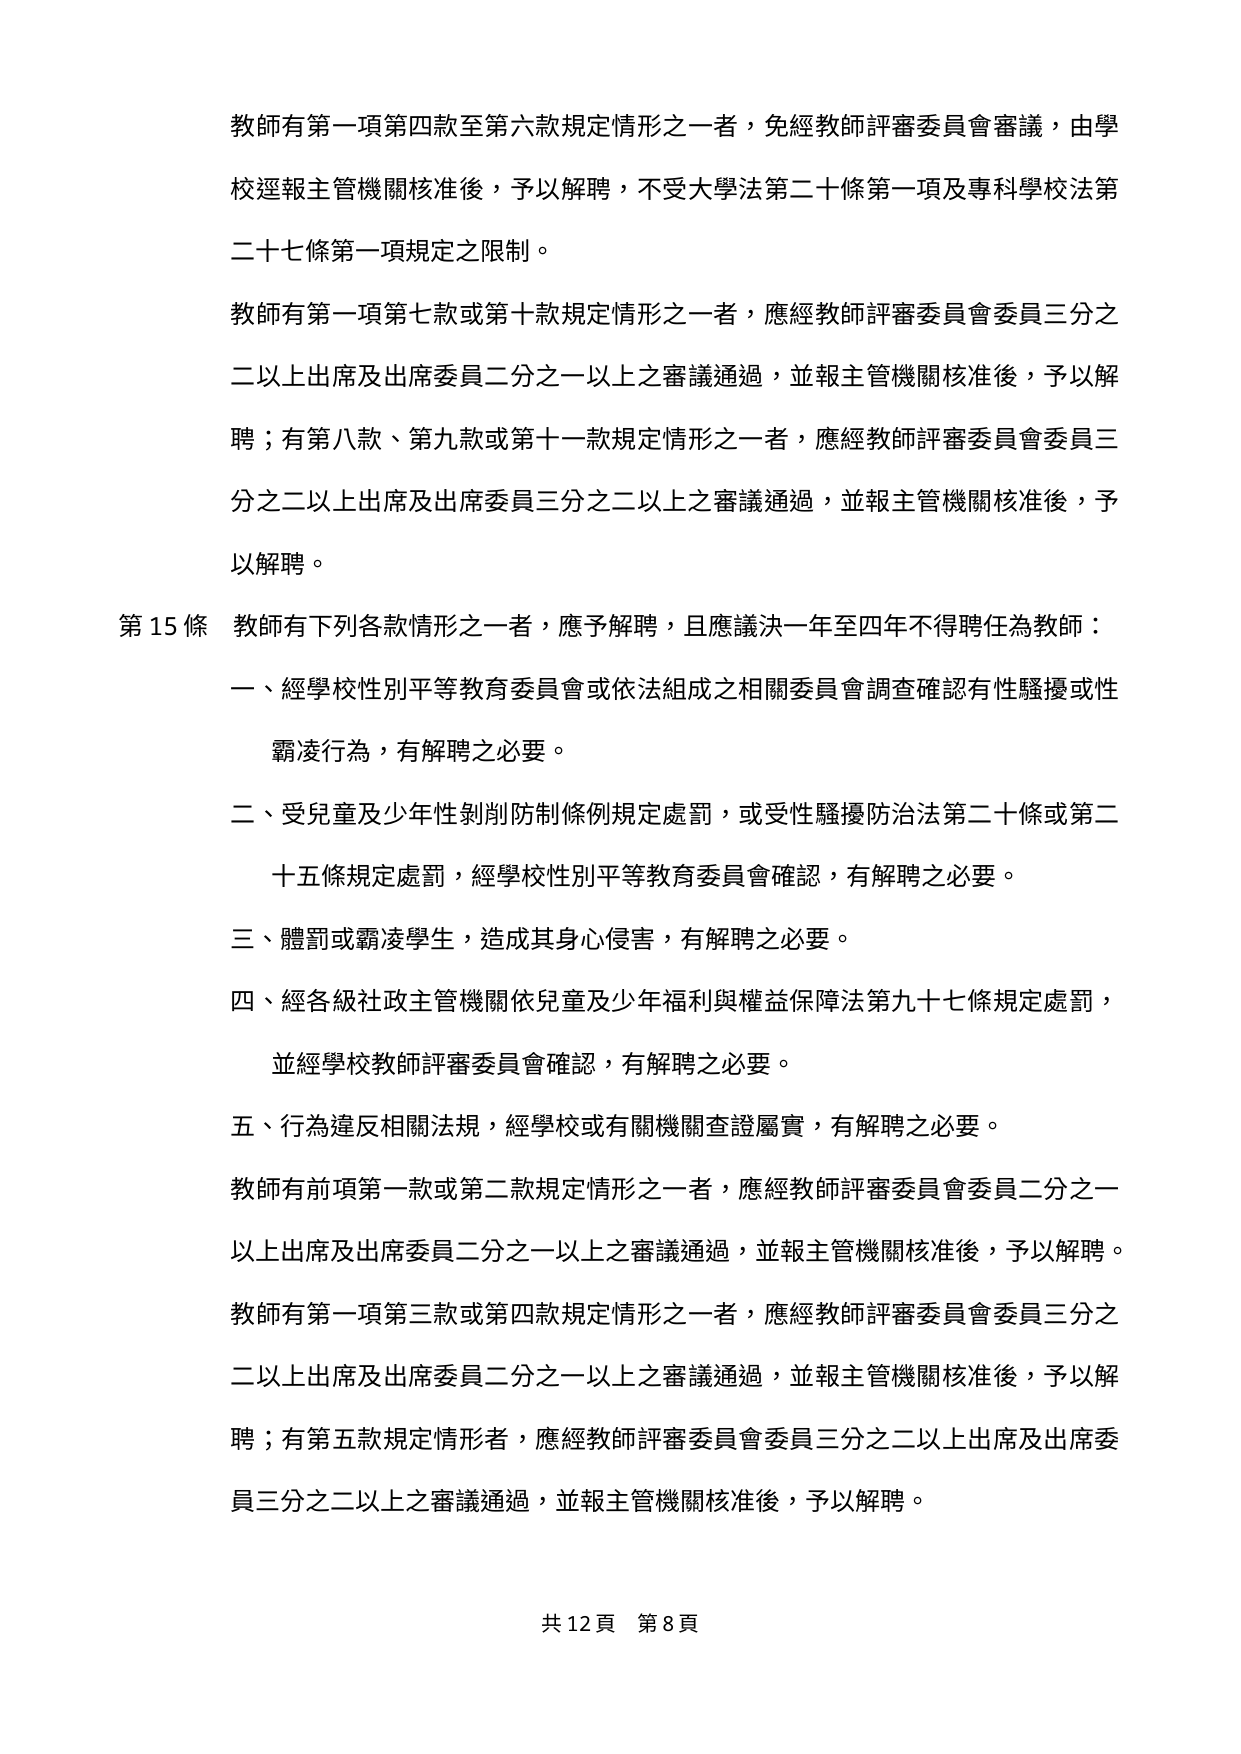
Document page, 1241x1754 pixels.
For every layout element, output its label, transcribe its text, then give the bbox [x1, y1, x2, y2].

text 第15條 教師有下列各款情形之一者，應予解聘，且應議決一年至四年不得聘任為教師： [118, 583, 1122, 646]
text 教師有第一項第三款或第四款規定情形之一者，應經教師評審委員會委員三分之二以上出席及出席委員二分之一以上之審議通過，並報主管機關核准後，予以解聘；有第五款規定情形者，應經教師評審委員會委員三分之二以上出席及出席委員三分之二以上之審議通過，並報主管機關核准後，予以解聘。 [230, 1271, 1122, 1521]
text 教師有第一項第四款至第六款規定情形之一者，免經教師評審委員會審議，由學校逕報主管機關核准後，予以解聘，不受大學法第二十條第一項及專科學校法第二十七條第一項規定之限制。 [230, 83, 1122, 271]
text 教師有第一項第七款或第十款規定情形之一者，應經教師評審委員會委員三分之二以上出席及出席委員二分之一以上之審議通過，並報主管機關核准後，予以解聘；有第八款、第九款或第十一款規定情形之一者，應經教師評審委員會委員三分之二以上出席及出席委員三分之二以上之審議通過，並報主管機關核准後，予以解聘。 [230, 271, 1122, 583]
text 五、行為違反相關法規，經學校或有關機關查證屬實，有解聘之必要。 [230, 1083, 1122, 1146]
text 一、經學校性別平等教育委員會或依法組成之相關委員會調查確認有性騷擾或性霸凌行為，有解聘之必要。 [230, 646, 1122, 771]
text 三、體罰或霸凌學生，造成其身心侵害，有解聘之必要。 [230, 896, 1122, 958]
text 教師有前項第一款或第二款規定情形之一者，應經教師評審委員會委員二分之一以上出席及出席委員二分之一以上之審議通過，並報主管機關核准後，予以解聘。 [230, 1146, 1122, 1271]
text 四、經各級社政主管機關依兒童及少年福利與權益保障法第九十七條規定處罰，並經學校教師評審委員會確認，有解聘之必要。 [230, 958, 1122, 1083]
text 二、受兒童及少年性剝削防制條例規定處罰，或受性騷擾防治法第二十條或第二十五條規定處罰，經學校性別平等教育委員會確認，有解聘之必要。 [230, 771, 1122, 896]
